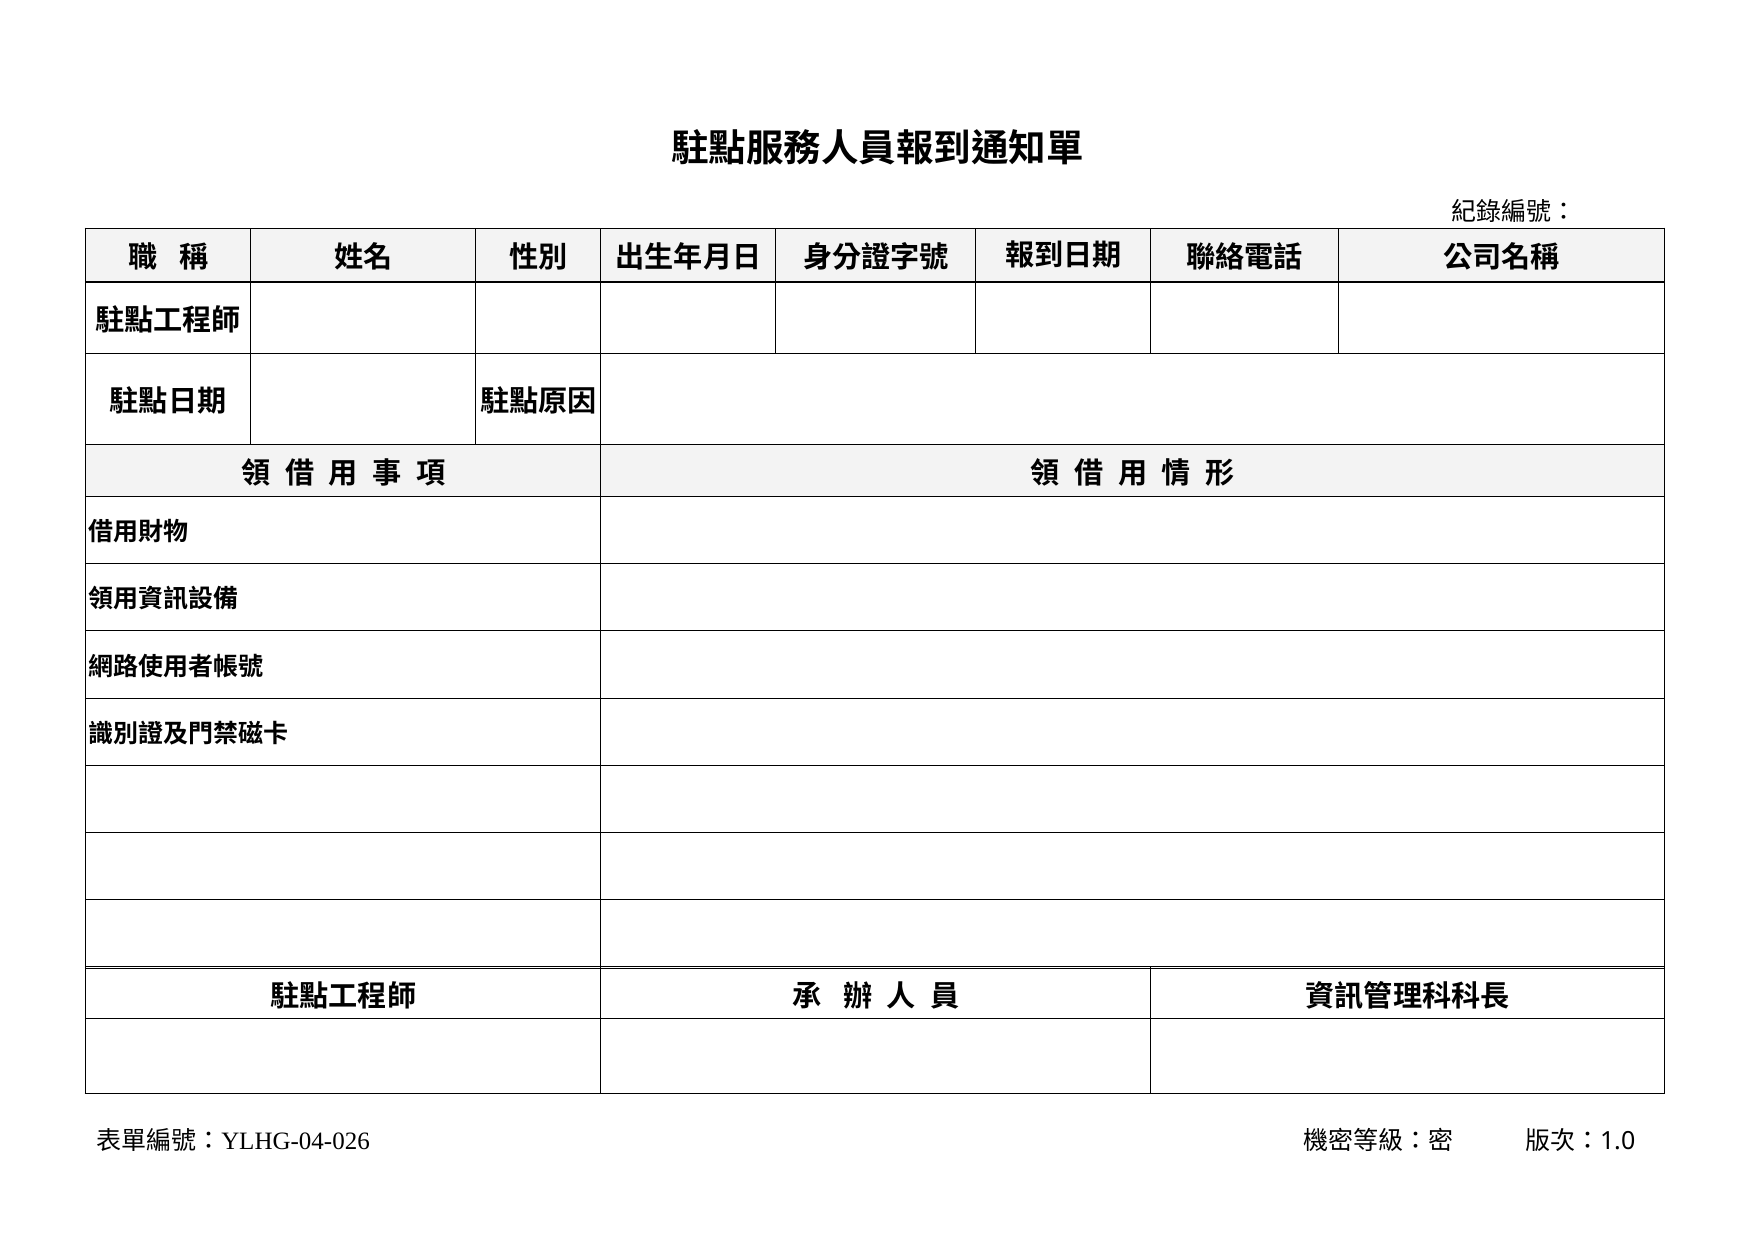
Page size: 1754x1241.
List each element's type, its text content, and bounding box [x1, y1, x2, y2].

table_cell 駐點工程師 [86, 283, 250, 353]
table_cell 領 借 用 情 形 [601, 445, 1664, 496]
table_cell [86, 833, 600, 899]
table_cell [1151, 283, 1338, 353]
table_cell [601, 283, 775, 353]
table_cell [1151, 1019, 1664, 1093]
table_cell 識別證及門禁磁卡 [86, 699, 600, 764]
table_cell [976, 283, 1150, 353]
table_header 出生年月日 [601, 229, 775, 281]
table_cell [601, 497, 1664, 563]
table_cell [86, 766, 600, 832]
table_cell [1339, 283, 1664, 353]
table_cell 領用資訊設備 [86, 564, 600, 630]
table_header 報到日期 [976, 229, 1150, 281]
table_header 姓名 [251, 229, 475, 281]
table_cell [251, 354, 475, 444]
table_cell [601, 354, 1664, 444]
table_cell [601, 631, 1664, 697]
table_cell 承 辦 人 員 [601, 969, 1150, 1018]
table_cell [86, 900, 600, 966]
table_cell [601, 766, 1664, 832]
text 駐點服務人員報到通知單 [89, 118, 1665, 172]
table_cell [601, 564, 1664, 630]
table_cell 領 借 用 事 項 [86, 445, 600, 496]
table_header 公司名稱 [1339, 229, 1664, 281]
table_cell [601, 900, 1664, 966]
table_cell [251, 283, 475, 353]
table_cell [776, 283, 975, 353]
table_header 身分證字號 [776, 229, 975, 281]
table_cell 網路使用者帳號 [86, 631, 600, 697]
table_cell [476, 283, 600, 353]
table_cell 駐點日期 [86, 354, 250, 444]
table_header 聯絡電話 [1151, 229, 1338, 281]
table_cell 資訊管理科科長 [1151, 969, 1664, 1018]
table_cell [86, 1019, 600, 1093]
table_cell 借用財物 [86, 497, 600, 563]
text 紀錄編號： [89, 191, 1665, 227]
table_cell 駐點原因 [476, 354, 600, 444]
table_cell [601, 833, 1664, 899]
table_cell [601, 1019, 1150, 1093]
table_header 職 稱 [86, 229, 250, 281]
table_header 性別 [476, 229, 600, 281]
table_cell [601, 699, 1664, 764]
table_cell 駐點工程師 [86, 969, 600, 1018]
